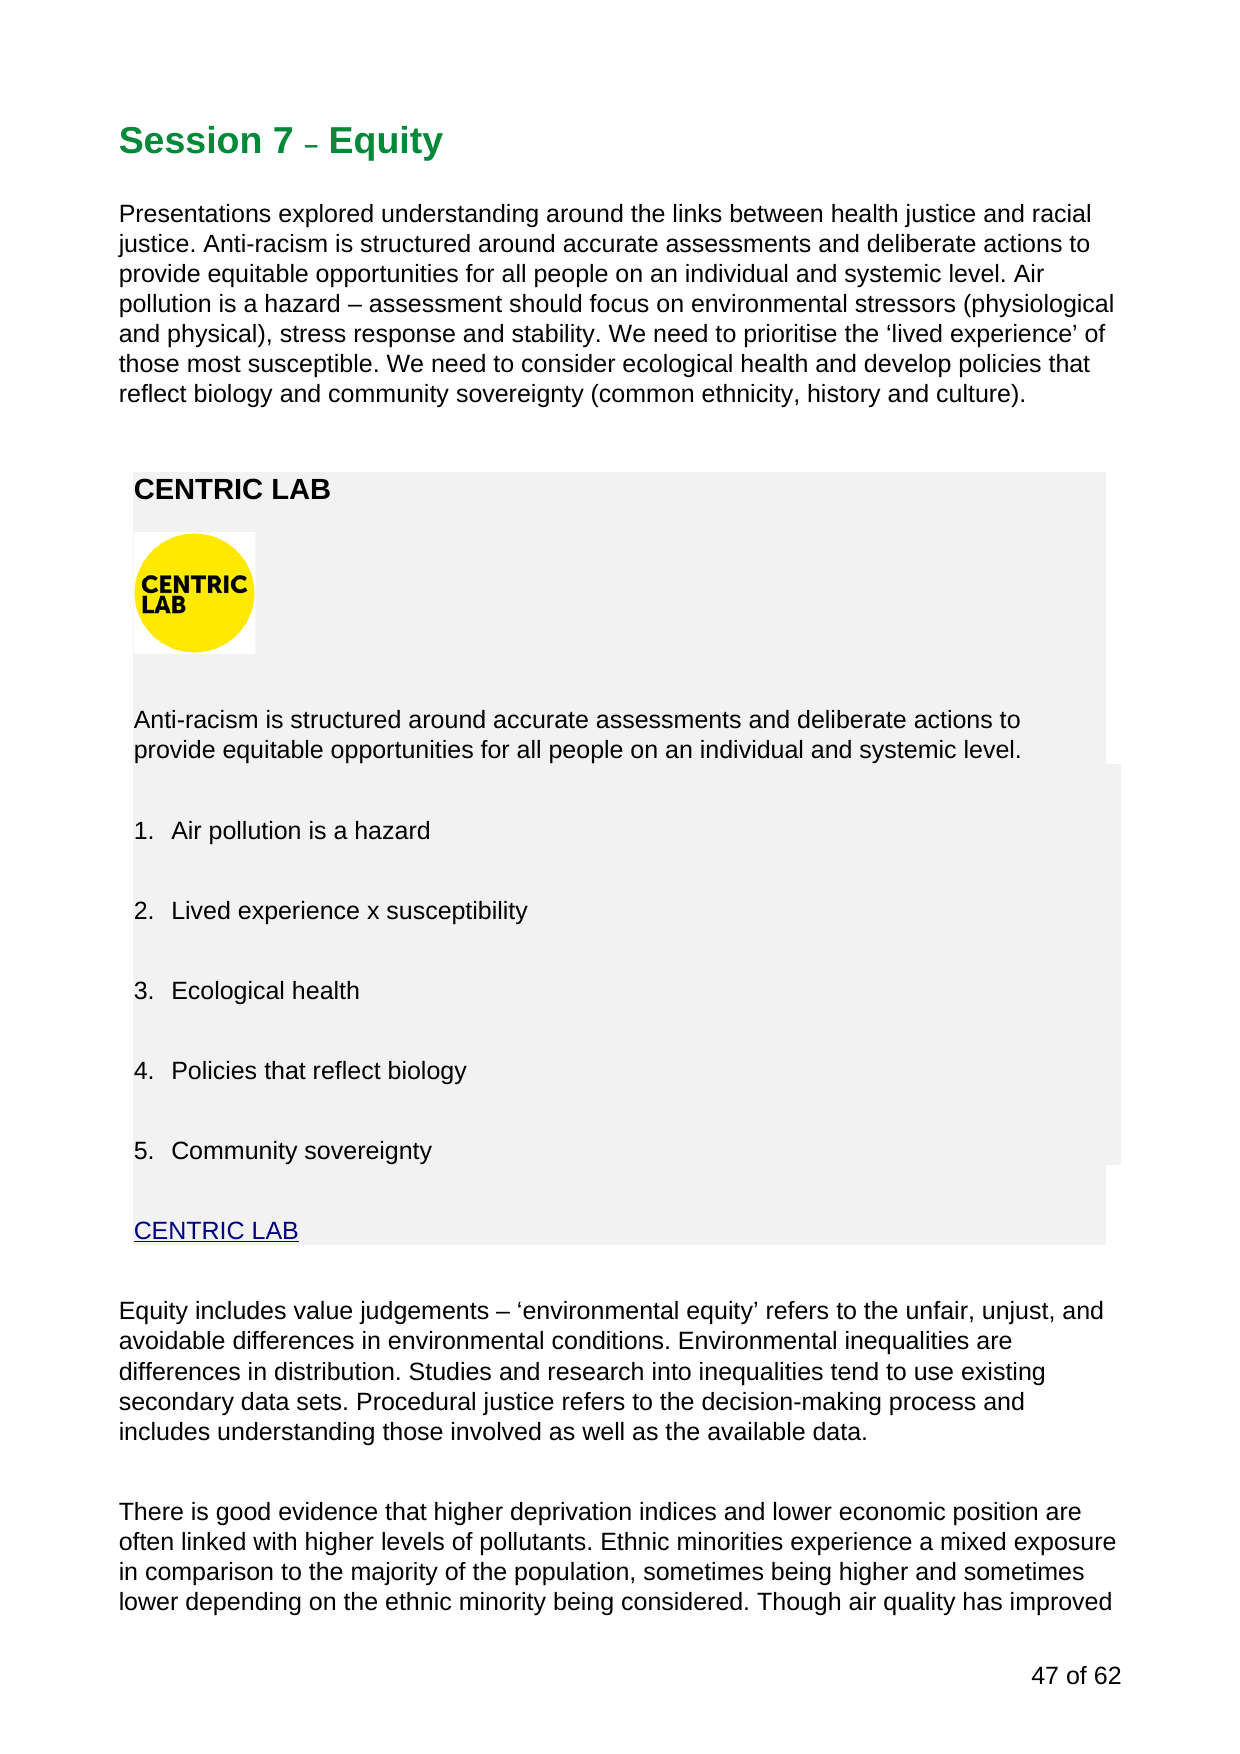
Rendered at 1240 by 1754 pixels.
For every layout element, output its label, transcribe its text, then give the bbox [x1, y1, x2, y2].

text Presentations explored understanding around the links between health justice and racial justice. Anti-racism is structured around accurate assessments and deliberate actions to provide equitable opportunities for all people on an individual and systemic level. Air pollution is a hazard – assessment should focus on environmental stressors (physiological and physical), stress response and stability. We need to prioritise the ‘lived experience’ of those most susceptible. We need to consider ecological health and develop policies that reflect biology and community sovereignty (common ethnicity, history and culture). [118, 199, 1121, 408]
text There is good evidence that higher deprivation indices and lower economic position are often linked with higher levels of pollutants. Ethnic minorities experience a mixed exposure in comparison to the majority of the population, sometimes being higher and sometimes lower depending on the ethnic minority being considered. Though air quality has improved [118, 1497, 1121, 1616]
text CENTRIC LAB [133, 1216, 1106, 1245]
subtitle Session 7 – Equity [118, 118, 1121, 161]
subtitle CENTRIC LAB [133, 472, 1106, 506]
list Policies that reflect biology [133, 1056, 1121, 1085]
list Ecological health [133, 976, 1121, 1004]
list Air pollution is a hazard [133, 816, 1121, 844]
list Community sovereignty [133, 1136, 1121, 1165]
list Lived experience x susceptibility [133, 896, 1121, 924]
text Anti-racism is structured around accurate assessments and deliberate actions to provide equitable opportunities for all people on an individual and systemic level. [133, 705, 1106, 764]
text Equity includes value judgements – ‘environmental equity’ refers to the unfair, unjust, and avoidable differences in environmental conditions. Environmental inequalities are differences in distribution. Studies and research into inequalities tend to use existing secondary data sets. Procedural justice refers to the decision-making process and includes understanding those involved as well as the available data. [118, 1296, 1121, 1445]
